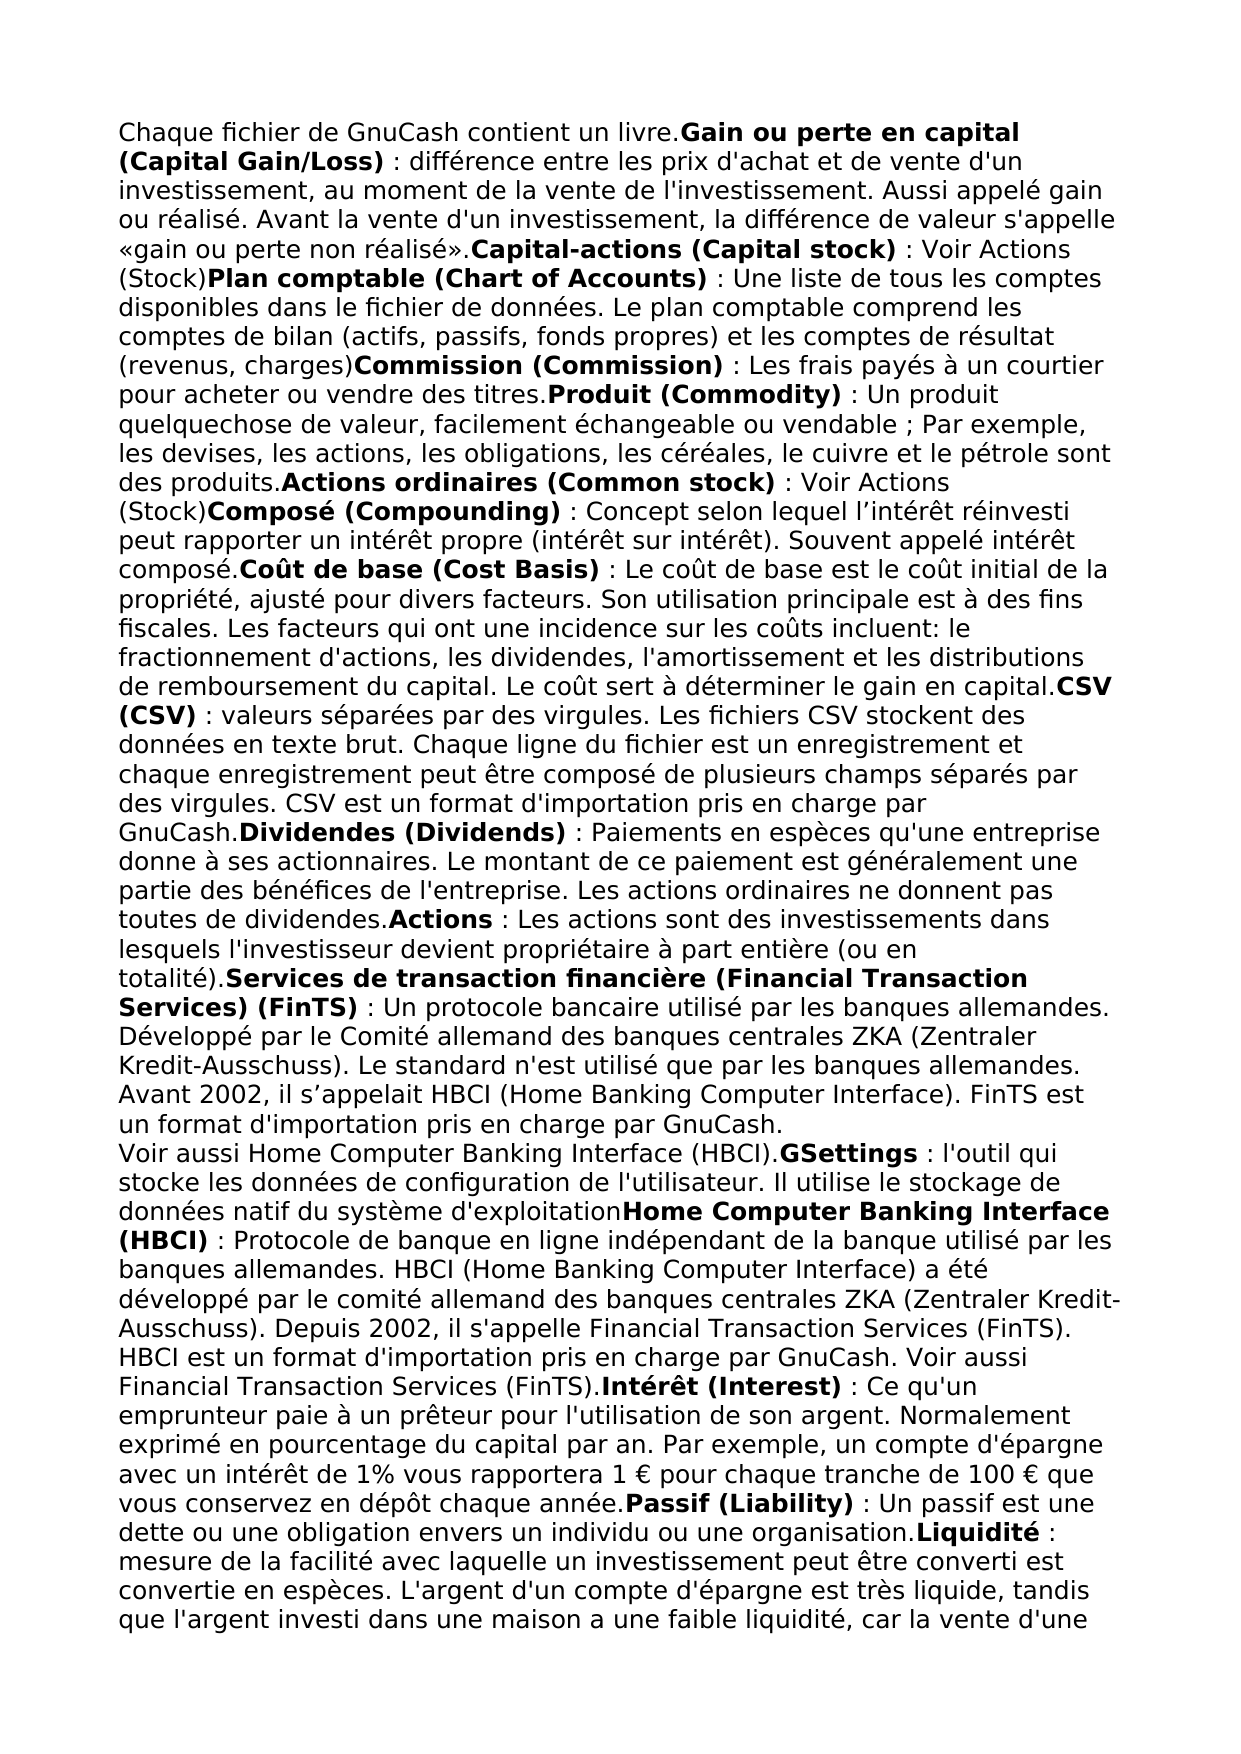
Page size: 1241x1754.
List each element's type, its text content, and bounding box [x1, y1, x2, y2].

text Chaque fichier de GnuCash contient un livre.Gain ou perte en capital (Capital Gain/Loss) : différence entre les prix d'achat et de vente d'un investissement, au moment de la vente de l'investissement. Aussi appelé gain ou réalisé. Avant la vente d'un investissement, la différence de valeur s'appelle «gain ou perte non réalisé».Capital-actions (Capital stock) : Voir Actions (Stock)Plan comptable (Chart of Accounts) : Une liste de tous les comptes disponibles dans le fichier de données. Le plan comptable comprend les comptes de bilan (actifs, passifs, fonds propres) et les comptes de résultat (revenus, charges)Commission (Commission) : Les frais payés à un courtier pour acheter ou vendre des titres.Produit (Commodity) : Un produit quelquechose de valeur, facilement échangeable ou vendable ; Par exemple, les devises, les actions, les obligations, les céréales, le cuivre et le pétrole sont des produits.Actions ordinaires (Common stock) : Voir Actions (Stock)Composé (Compounding) : Concept selon lequel l’intérêt réinvesti peut rapporter un intérêt propre (intérêt sur intérêt). Souvent appelé intérêt composé.Coût de base (Cost Basis) : Le coût de base est le coût initial de la propriété, ajusté pour divers facteurs. Son utilisation principale est à des fins fiscales. Les facteurs qui ont une incidence sur les coûts incluent: le fractionnement d'actions, les dividendes, l'amortissement et les distributions de remboursement du capital. Le coût sert à déterminer le gain en capital.CSV (CSV) : valeurs séparées par des virgules. Les fichiers CSV stockent des données en texte brut. Chaque ligne du fichier est un enregistrement et chaque enregistrement peut être composé de plusieurs champs séparés par des virgules. CSV est un format d'importation pris en charge par GnuCash.Dividendes (Dividends) : Paiements en espèces qu'une entreprise donne à ses actionnaires. Le montant de ce paiement est généralement une partie des bénéfices de l'entreprise. Les actions ordinaires ne donnent pas toutes de dividendes.Actions : Les actions sont des investissements dans lesquels l'investisseur devient propriétaire à part entière (ou en totalité).Services de transaction financière (Financial Transaction Services) (FinTS) : Un protocole bancaire utilisé par les banques allemandes. Développé par le Comité allemand des banques centrales ZKA (Zentraler Kredit-Ausschuss). Le standard n'est utilisé que par les banques allemandes. Avant 2002, il s’appelait HBCI (Home Banking Computer Interface). FinTS est un format d'importation pris en charge par GnuCash. Voir aussi Home Computer Banking Interface (HBCI).GSettings : l'outil qui stocke les données de configuration de l'utilisateur. Il utilise le stockage de données natif du système d'exploitationHome Computer Banking Interface (HBCI) : Protocole de banque en ligne indépendant de la banque utilisé par les banques allemandes. HBCI (Home Banking Computer Interface) a été développé par le comité allemand des banques centrales ZKA (Zentraler Kredit-Ausschuss). Depuis 2002, il s'appelle Financial Transaction Services (FinTS). HBCI est un format d'importation pris en charge par GnuCash. Voir aussi Financial Transaction Services (FinTS).Intérêt (Interest) : Ce qu'un emprunteur paie à un prêteur pour l'utilisation de son argent. Normalement exprimé en pourcentage du capital par an. Par exemple, un compte d'épargne avec un intérêt de 1% vous rapportera 1 € pour chaque tranche de 100 € que vous conservez en dépôt chaque année.Passif (Liability) : Un passif est une dette ou une obligation envers un individu ou une organisation.Liquidité : mesure de la facilité avec laquelle un investissement peut être converti est convertie en espèces. L'argent d'un compte d'épargne est très liquide, tandis que l'argent investi dans une maison a une faible liquidité, car la vente d'une [118, 118, 1122, 1635]
